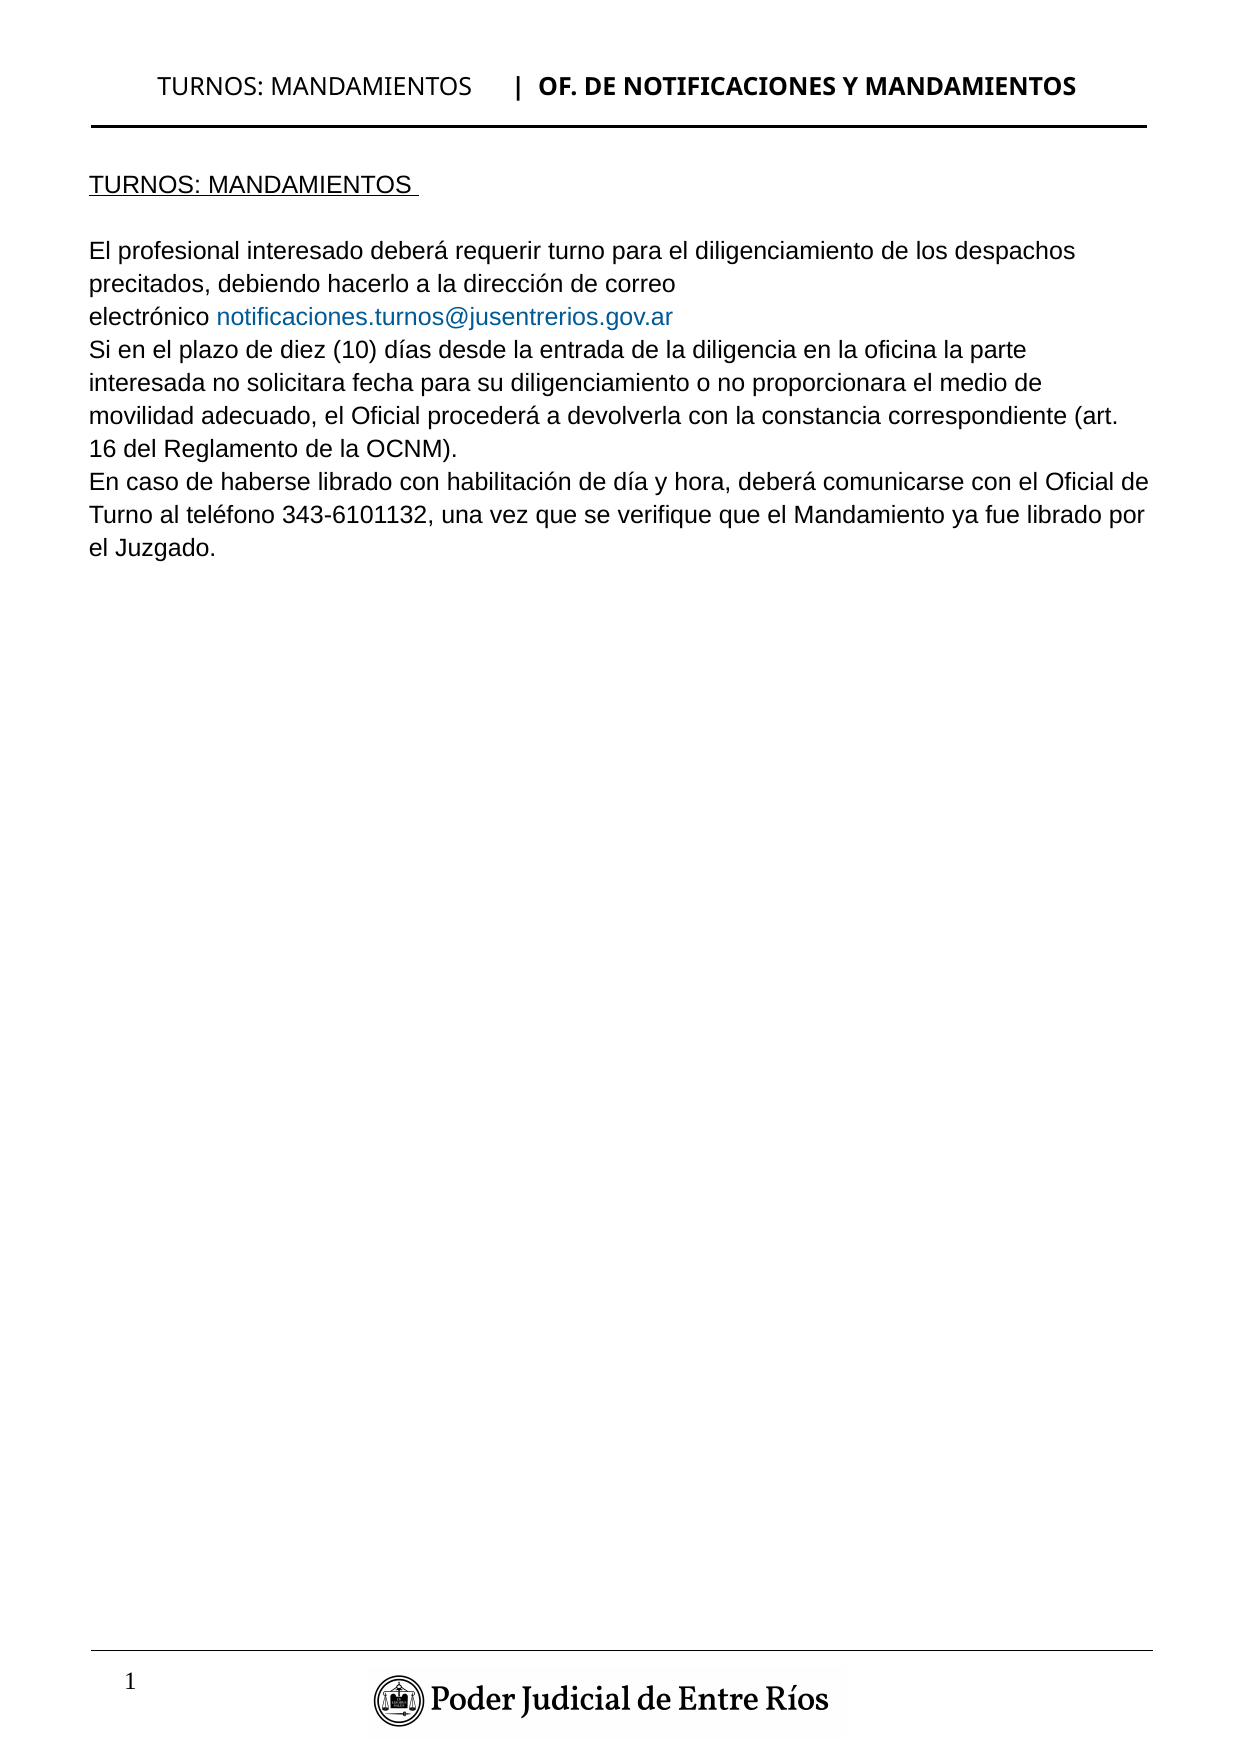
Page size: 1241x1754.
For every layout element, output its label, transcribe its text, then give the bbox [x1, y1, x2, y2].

picture [365, 1667, 847, 1739]
text TURNOS: MANDAMIENTOS [88, 170, 1152, 199]
text Si en el plazo de diez (10) días desde la entrada de la diligencia en la oficina la parte interesada no solicitara fecha para su diligenciamiento o no proporcionara el medio de movilidad adecuado, el Oficial procederá a devolverla con la constancia correspondiente (art. 16 del Reglamento de la OCNM). [88, 335, 1152, 463]
text En caso de haberse librado con habilitación de día y hora, deberá comunicarse con el Oficial de Turno al teléfono 343-6101132, una vez que se verifique que el Mandamiento ya fue librado por el Juzgado. [88, 467, 1152, 562]
text El profesional interesado deberá requerir turno para el diligenciamiento de los despachos precitados, debiendo hacerlo a la dirección de correo electrónico notificaciones.turnos@jusentrerios.gov.ar [88, 236, 1152, 331]
